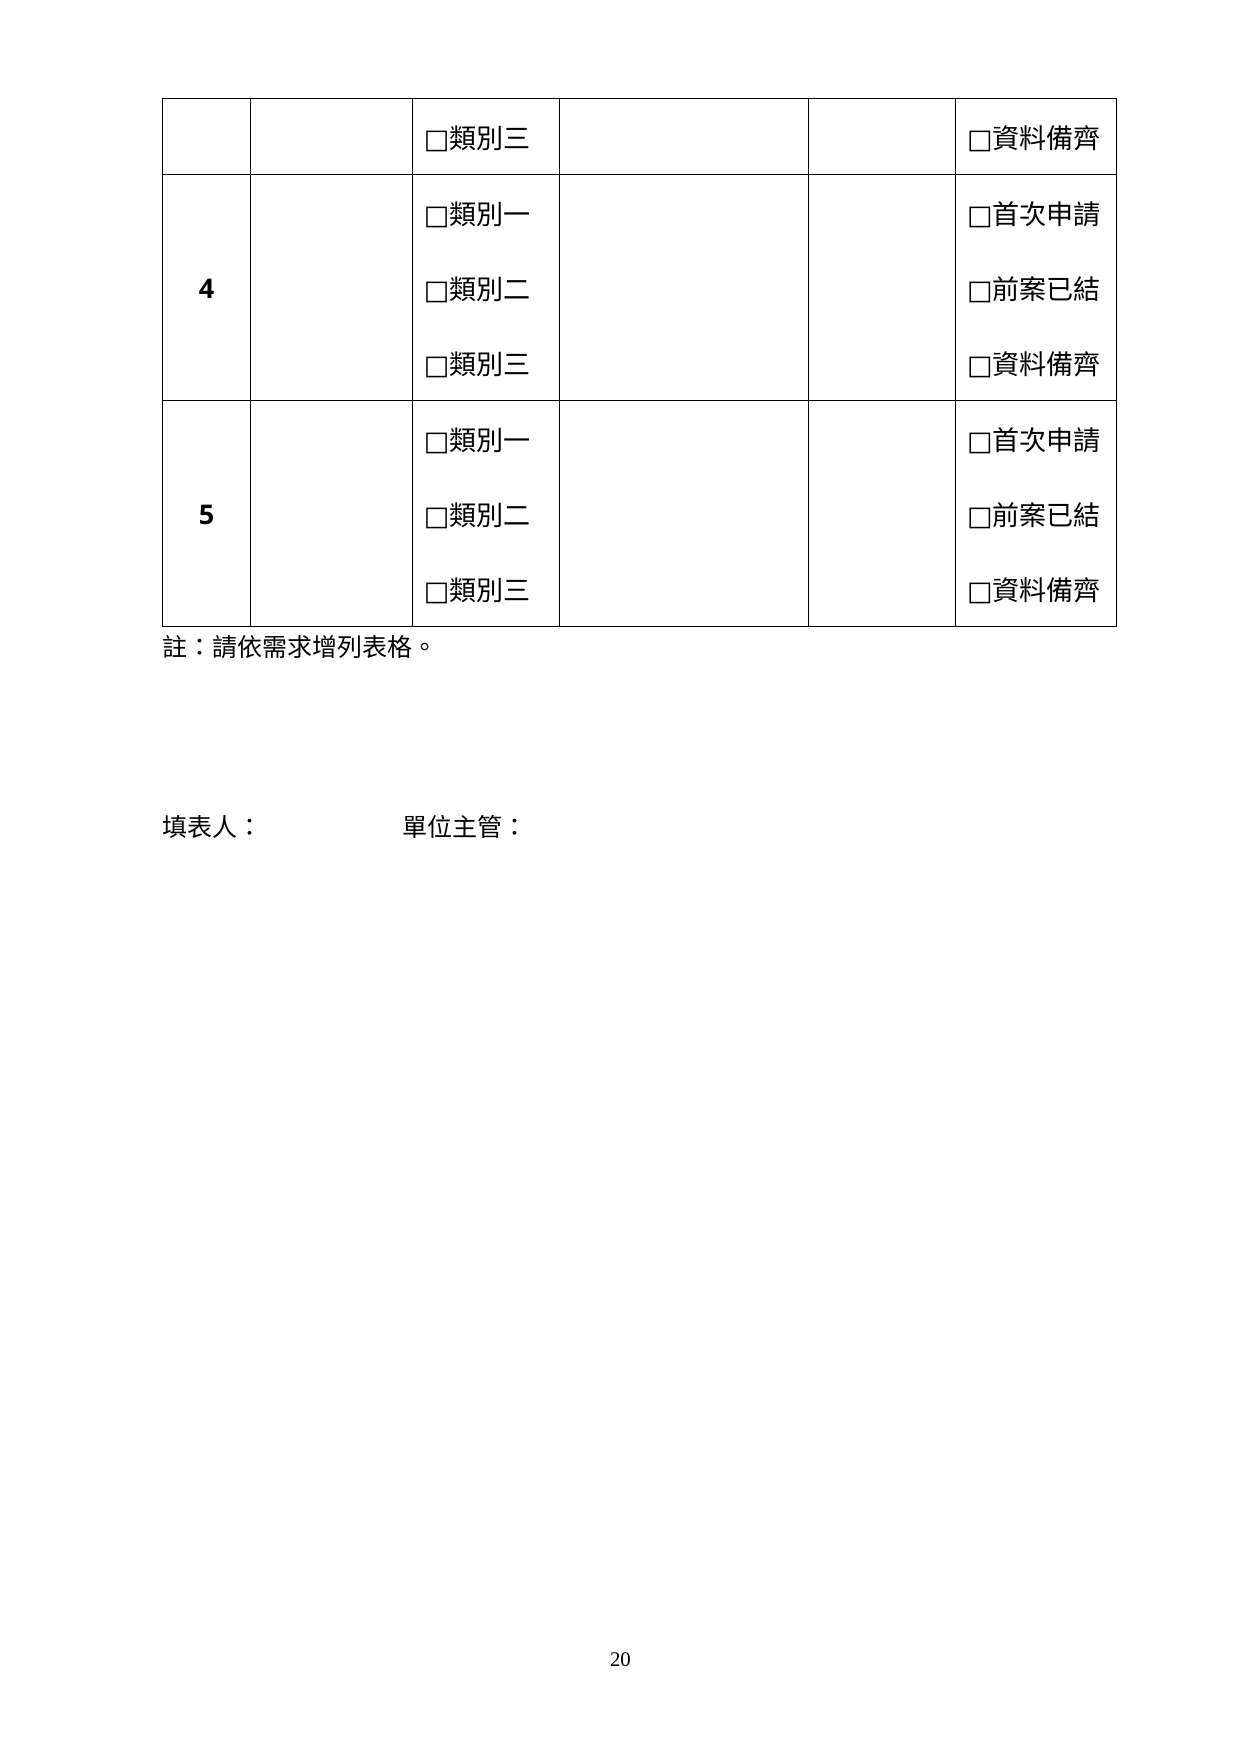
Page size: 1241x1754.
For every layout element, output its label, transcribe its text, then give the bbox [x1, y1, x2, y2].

table_cell [809, 175, 955, 400]
table_cell [809, 99, 955, 174]
table_cell [163, 99, 250, 174]
text 註：請依需求增列表格。 [118, 627, 1122, 664]
table_cell □資料備齊 [956, 99, 1116, 174]
table_cell [560, 401, 808, 626]
table_cell □類別三 [413, 99, 559, 174]
table_cell 5 [163, 401, 250, 626]
table_cell 4 [163, 175, 250, 400]
table_cell [251, 175, 412, 400]
table_cell [251, 99, 412, 174]
table_cell □類別一 □類別二 □類別三 [413, 401, 559, 626]
table_cell [560, 99, 808, 174]
text 填表人： 單位主管： [118, 807, 1122, 844]
table_cell [809, 401, 955, 626]
table_cell □類別一 □類別二 □類別三 [413, 175, 559, 400]
table_cell [251, 401, 412, 626]
table_cell □首次申請 □前案已結 □資料備齊 [956, 401, 1116, 626]
table_cell [560, 175, 808, 400]
table_cell □首次申請 □前案已結 □資料備齊 [956, 175, 1116, 400]
